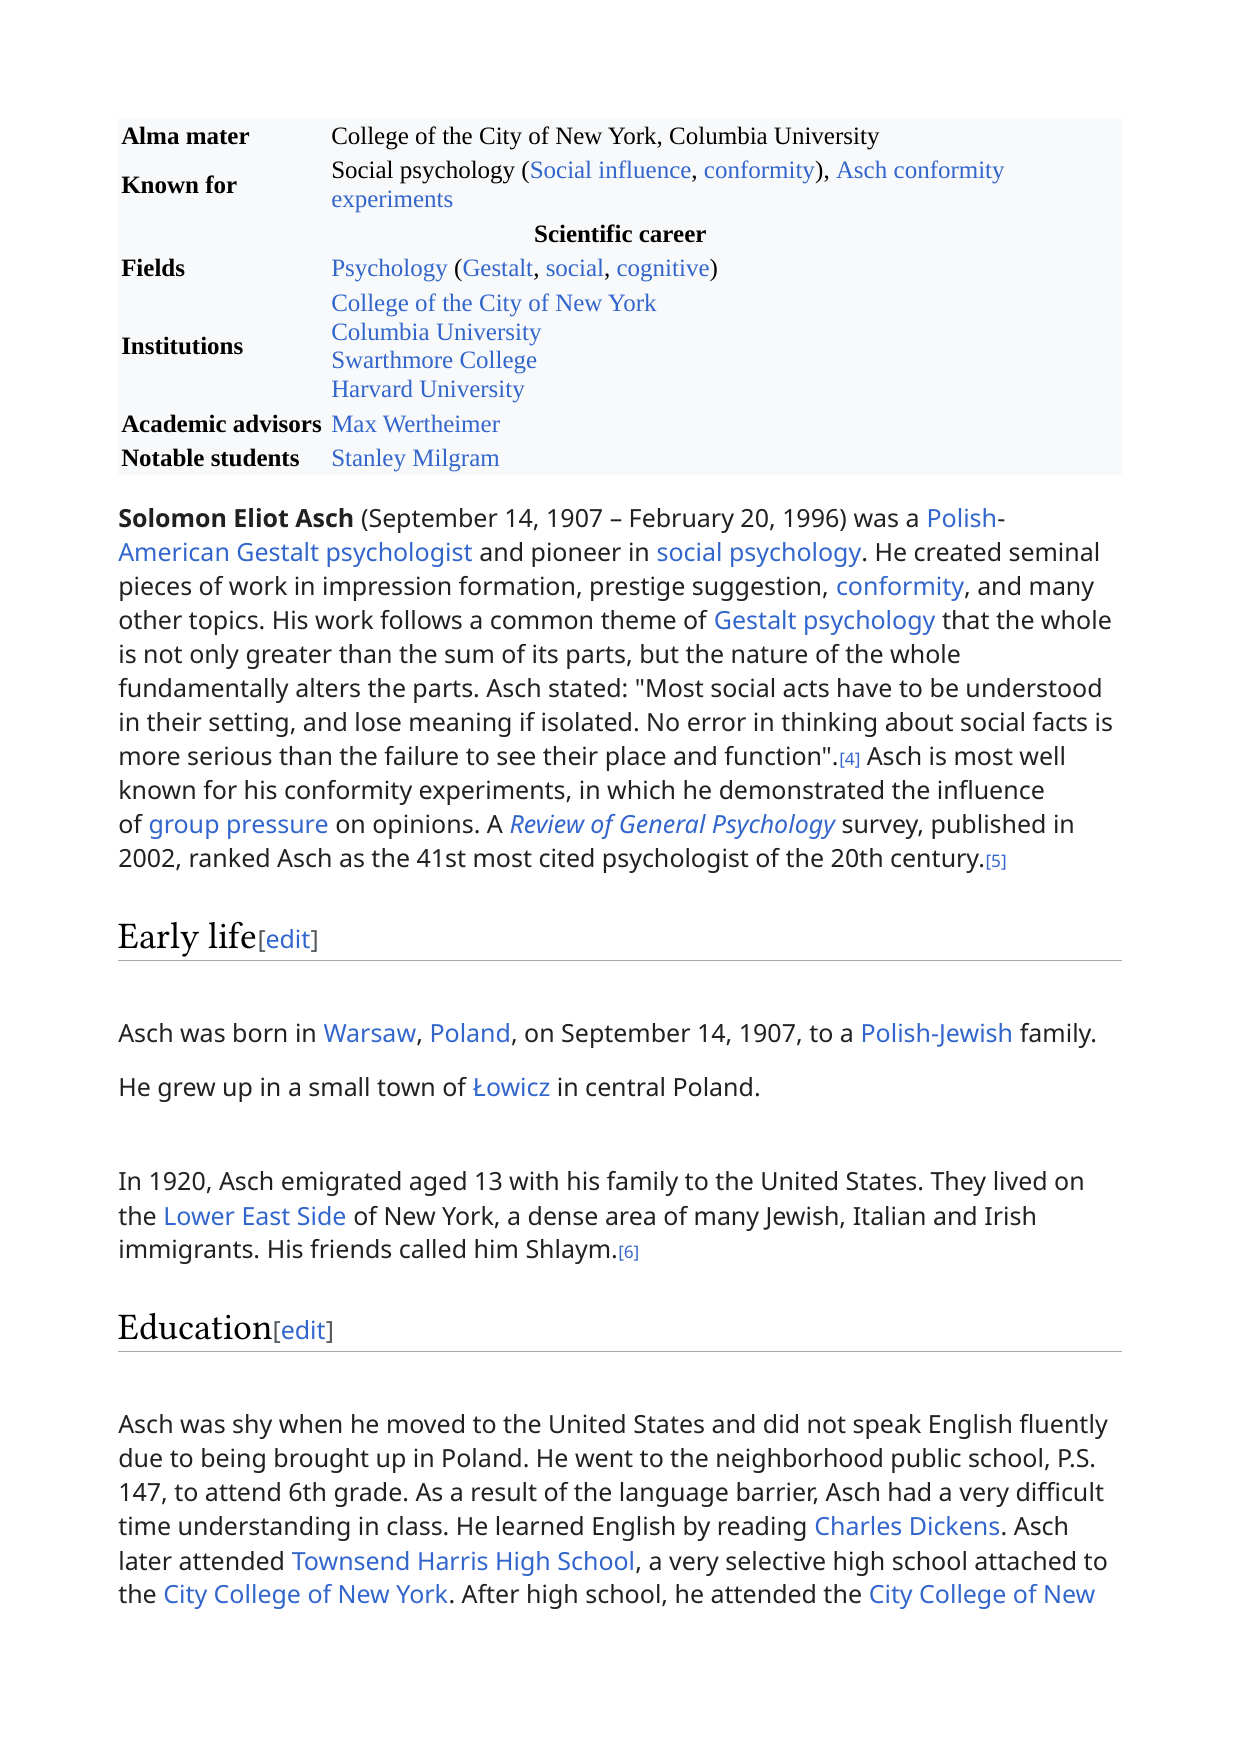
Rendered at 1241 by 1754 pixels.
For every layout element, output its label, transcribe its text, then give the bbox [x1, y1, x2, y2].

table_cell Psychology (Gestalt, social, cognitive) [328, 251, 1122, 285]
table_cell College of the City of New York Columbia University Swarthmore College Harvard University [328, 285, 1122, 406]
table_cell Max Wertheimer [328, 406, 1122, 441]
table_cell Notable students [118, 441, 328, 475]
table_cell Academic advisors [118, 406, 328, 441]
text Asch was shy when he moved to the United States and did not speak English fluently due to being brought up in Poland. He went to the neighborhood public school, P.S. 147, to attend 6th grade. As a result of the language barrier, Asch had a very difficult time understanding in class. He learned English by reading Charles Dickens. Asch later attended Townsend Harris High School, a very selective high school attached to the City College of New York. After high school, he attended the City College of New [118, 1407, 1122, 1611]
subtitle Early life[edit] [118, 914, 1122, 960]
table_cell Known for [118, 153, 328, 216]
table_cell Institutions [118, 285, 328, 406]
text Solomon Eliot Asch (September 14, 1907 – February 20, 1996) was a Polish-American Gestalt psychologist and pioneer in social psychology. He created seminal pieces of work in impression formation, prestige suggestion, conformity, and many other topics. His work follows a common theme of Gestalt psychology that the whole is not only greater than the sum of its parts, but the nature of the whole fundamentally alters the parts. Asch stated: "Most social acts have to be understood in their setting, and lose meaning if isolated. No error in thinking about social facts is more serious than the failure to see their place and function".[4] Asch is most well known for his conformity experiments, in which he demonstrated the influence of group pressure on opinions. A Review of General Psychology survey, published in 2002, ranked Asch as the 41st most cited psychologist of the 20th century.[5] [118, 500, 1122, 875]
table_cell Alma mater [118, 118, 328, 153]
table_cell Stanley Milgram [328, 441, 1122, 475]
table_cell Social psychology (Social influence, conformity), Asch conformity experiments [328, 153, 1122, 216]
text Asch was born in Warsaw, Poland, on September 14, 1907, to a Polish-Jewish family. He grew up in a small town of Łowicz in central Poland. [118, 1016, 1122, 1104]
subtitle Education[edit] [118, 1306, 1122, 1351]
table_cell Fields [118, 251, 328, 285]
table_cell College of the City of New York, Columbia University [328, 118, 1122, 153]
text In 1920, Asch emigrated aged 13 with his family to the United States. They lived on the Lower East Side of New York, a dense area of many Jewish, Italian and Irish immigrants. His friends called him Shlaym.[6] [118, 1164, 1122, 1266]
table_cell Scientific career [118, 216, 1122, 251]
